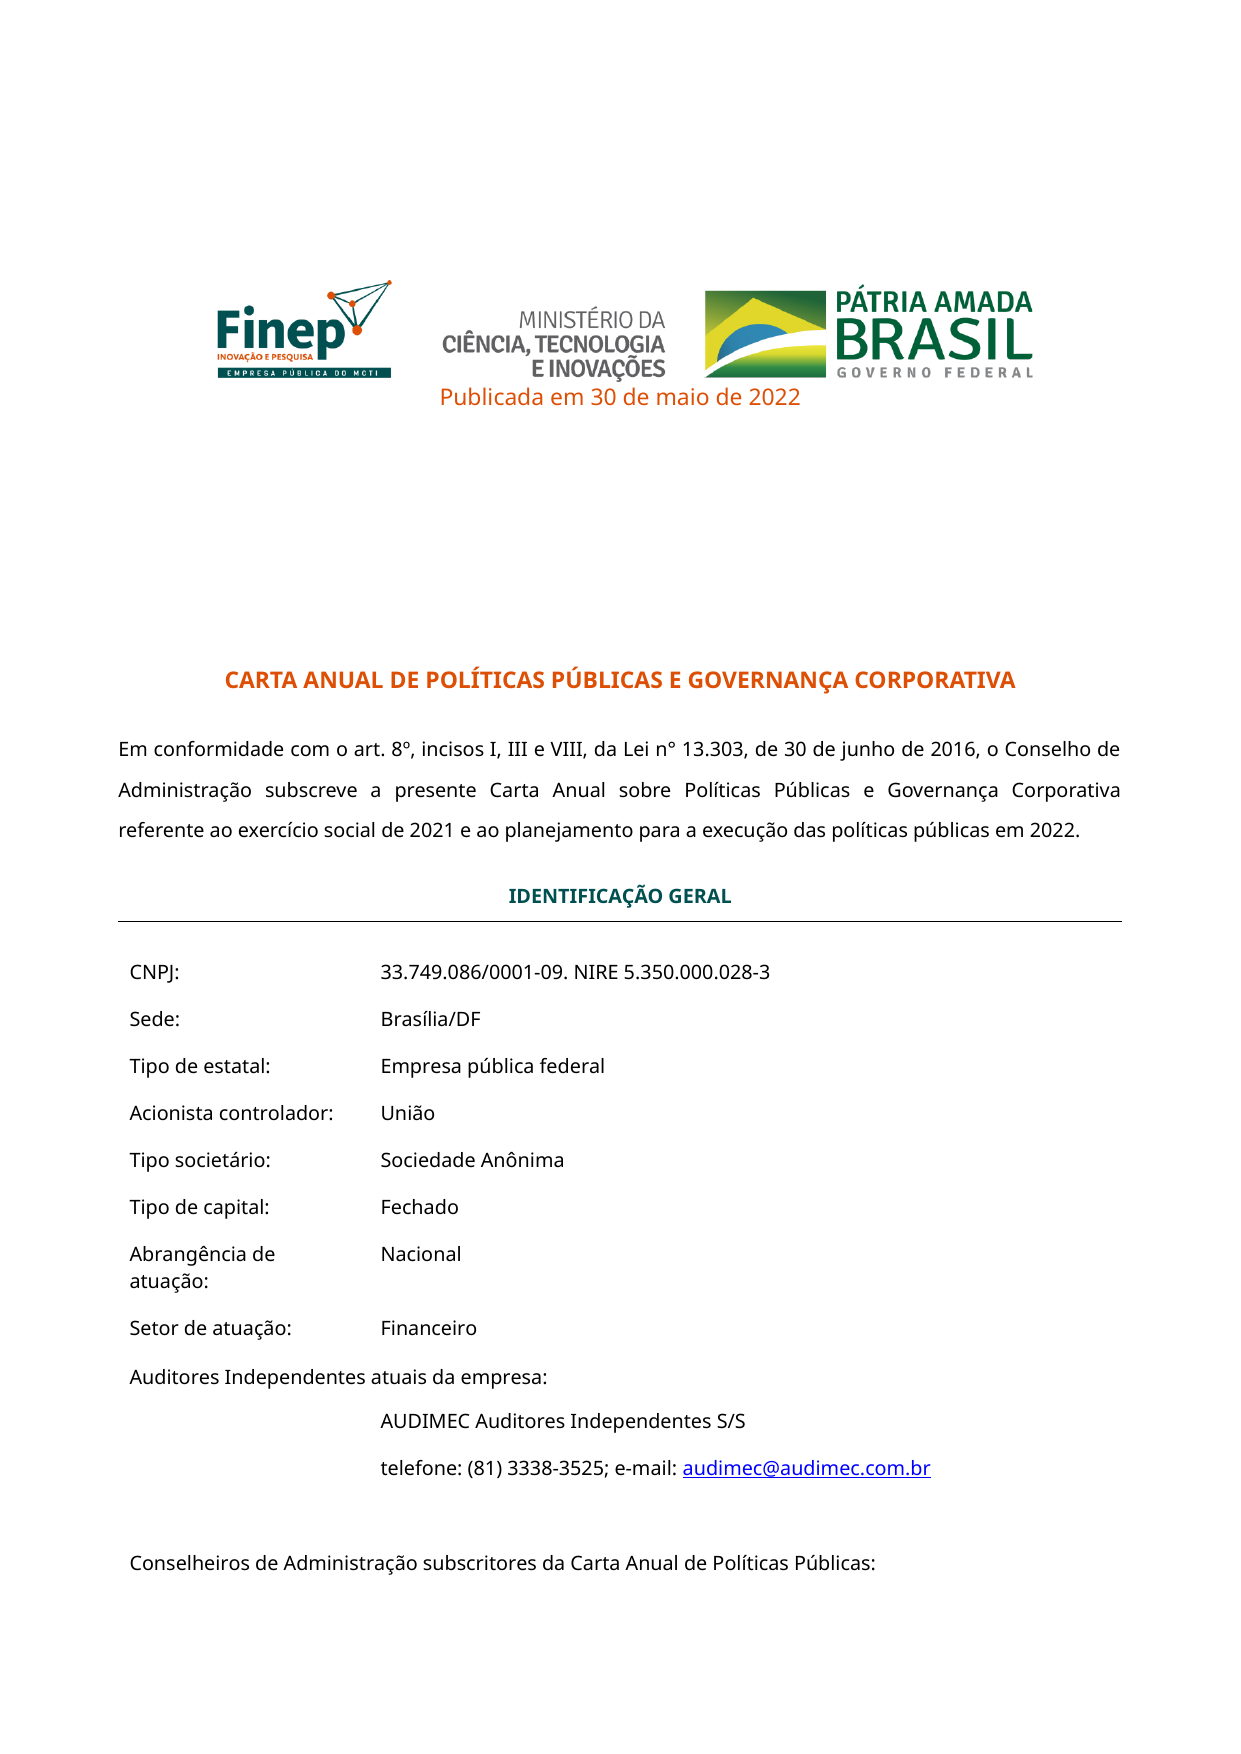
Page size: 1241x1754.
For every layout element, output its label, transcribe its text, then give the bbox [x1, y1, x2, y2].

table_cell Tipo de estatal: [118, 1042, 369, 1089]
text Em conformidade com o art. 8º, incisos I, III e VIII, da Lei n° 13.303, de 30 de junho de 2016, o Conselho de Administração subscreve a presente Carta Anual sobre Políticas Públicas e Governança Corporativa referente ao exercício social de 2021 e ao planejamento para a execução das políticas públicas em 2022. [118, 736, 1122, 843]
table_cell Nacional [369, 1230, 1107, 1304]
table_header 33.749.086/0001-09. NIRE 5.350.000.028-3 [369, 948, 1107, 995]
table_cell Empresa pública federal [369, 1042, 1107, 1089]
table_cell Brasília/DF [369, 995, 1107, 1042]
table_cell Financeiro [369, 1304, 1107, 1351]
table_cell [118, 1401, 369, 1537]
table_cell AUDIMEC Auditores Independentes S/S telefone: (81) 3338-3525; e-mail: audimec@audimec.com.br [369, 1401, 1107, 1537]
text IDENTIFICAÇÃO GERAL [118, 882, 1122, 921]
text Publicada em 30 de maio de 2022 [118, 277, 1122, 412]
table_cell Sede: [118, 995, 369, 1042]
table_header CNPJ: [118, 948, 369, 995]
table_cell União [369, 1089, 1107, 1136]
table_cell Fechado [369, 1183, 1107, 1230]
table_cell Sociedade Anônima [369, 1136, 1107, 1183]
text CARTA ANUAL DE POLÍTICAS PÚBLICAS E GOVERNANÇA CORPORATIVA [118, 664, 1122, 695]
table_cell Tipo societário: [118, 1136, 369, 1183]
table_cell Tipo de capital: [118, 1183, 369, 1230]
table_cell Auditores Independentes atuais da empresa: [118, 1351, 1107, 1401]
table_cell Abrangência de atuação: [118, 1230, 369, 1304]
table_cell Setor de atuação: [118, 1304, 369, 1351]
table_cell Acionista controlador: [118, 1089, 369, 1136]
table_cell Conselheiros de Administração subscritores da Carta Anual de Políticas Públicas: [118, 1537, 1107, 1587]
